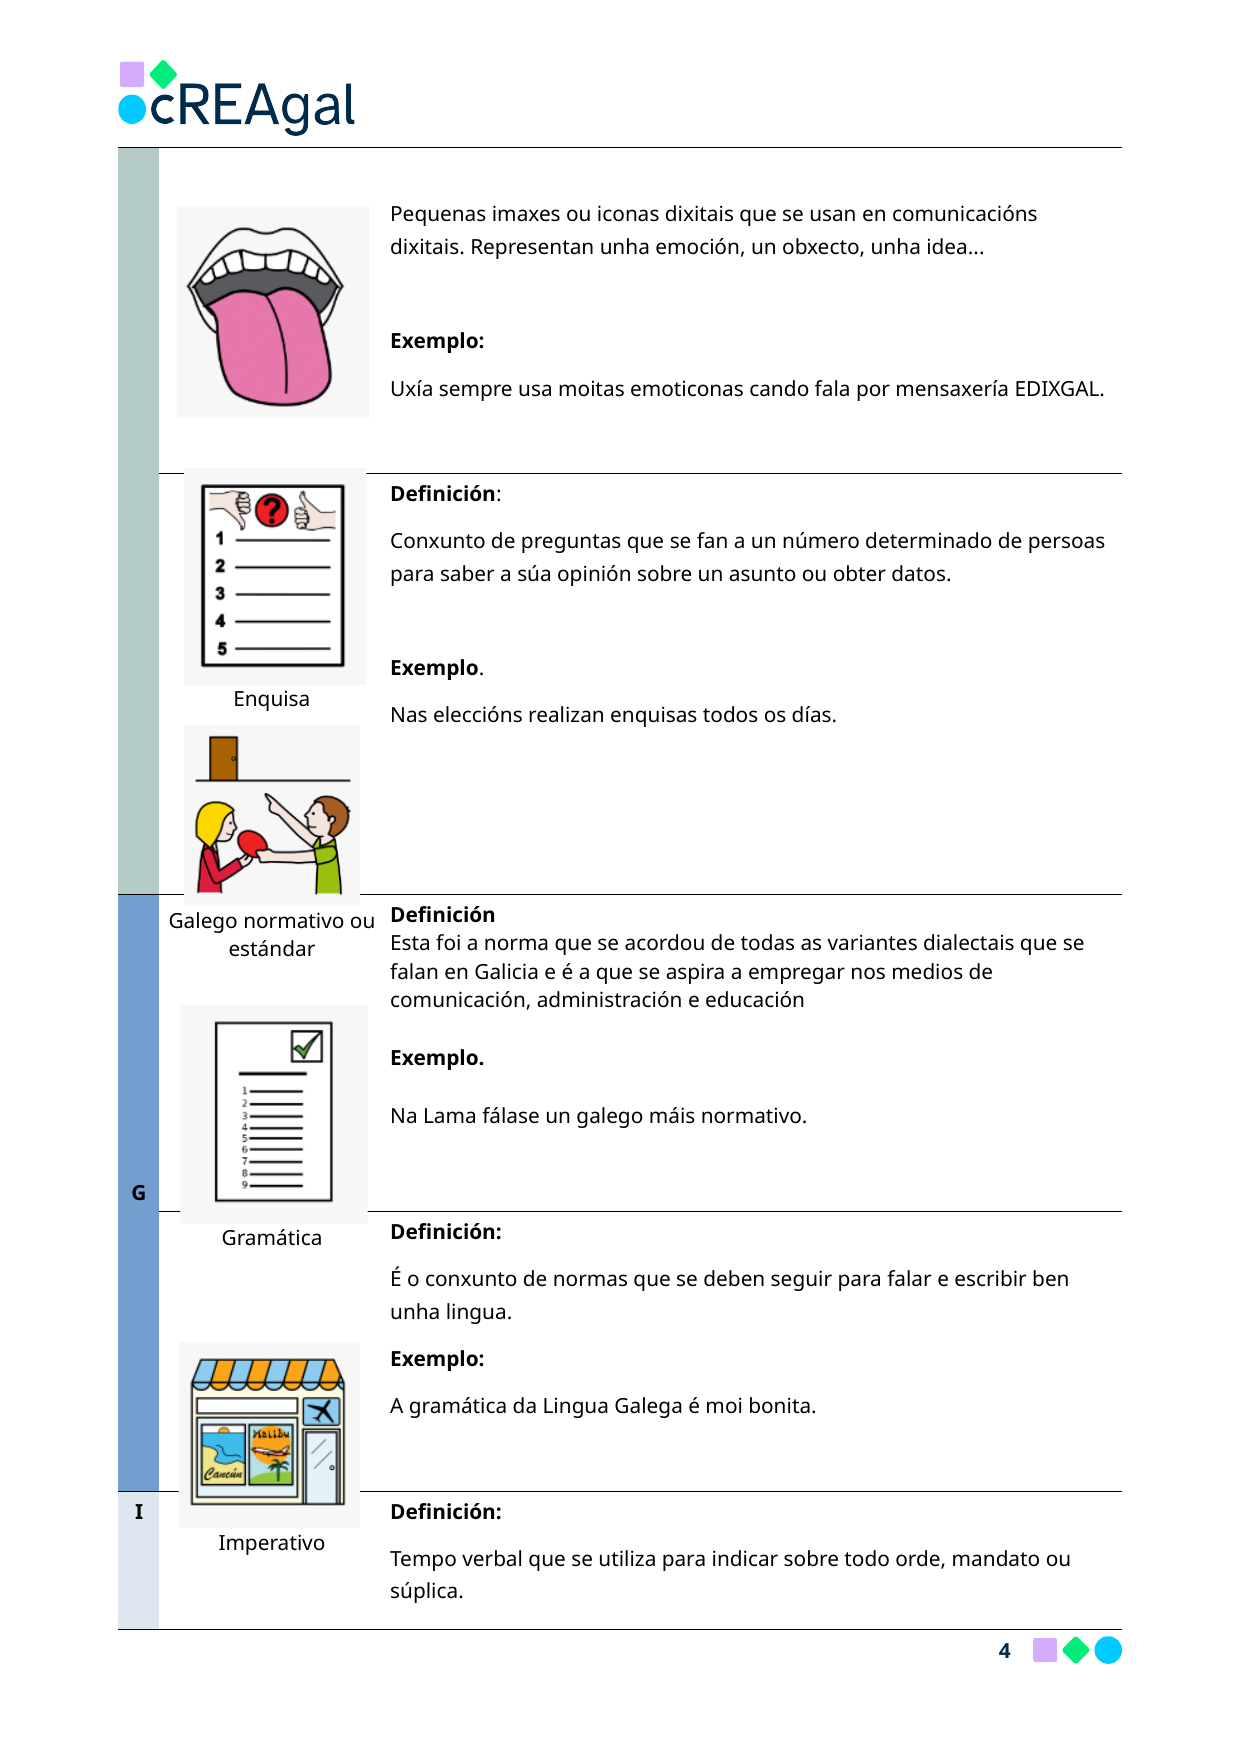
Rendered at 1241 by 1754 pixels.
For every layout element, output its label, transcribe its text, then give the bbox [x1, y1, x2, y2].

picture [184, 468, 367, 685]
table_cell Galego normativo ou estándar [159, 895, 384, 1211]
table_cell Gramática [159, 1212, 384, 1491]
table_cell [159, 148, 384, 473]
table_cell I [118, 1492, 159, 1629]
table_cell Enquisa [159, 474, 384, 894]
picture [176, 206, 369, 418]
picture [184, 725, 361, 906]
table_cell Definición: Conxunto de preguntas que se fan a un número determinado de persoas para saber a súa opinión sobre un asunto ou obter datos. Exemplo. Nas eleccións realizan enquisas todos os días. [384, 474, 1122, 894]
table_cell Pequenas imaxes ou iconas dixitais que se usan en comunicacións dixitais. Representan unha emoción, un obxecto, unha idea... Exemplo: Uxía sempre usa moitas emoticonas cando fala por mensaxería EDIXGAL. [384, 148, 1122, 473]
picture [118, 60, 355, 136]
picture [180, 1005, 368, 1224]
table_cell Imperativo [159, 1492, 384, 1629]
table_cell Definición: Tempo verbal que se utiliza para indicar sobre todo orde, mandato ou súplica. [384, 1492, 1122, 1629]
table_cell Definición: É o conxunto de normas que se deben seguir para falar e escribir ben unha lingua. Exemplo: A gramática da Lingua Galega é moi bonita. [384, 1212, 1122, 1491]
table_cell Definición Esta foi a norma que se acordou de todas as variantes dialectais que se falan en Galicia e é a que se aspira a empregar nos medios de comunicación, administración e educación Exemplo. Na Lama fálase un galego máis normativo. [384, 895, 1122, 1211]
picture [178, 1342, 360, 1528]
table_cell G [118, 895, 159, 1491]
